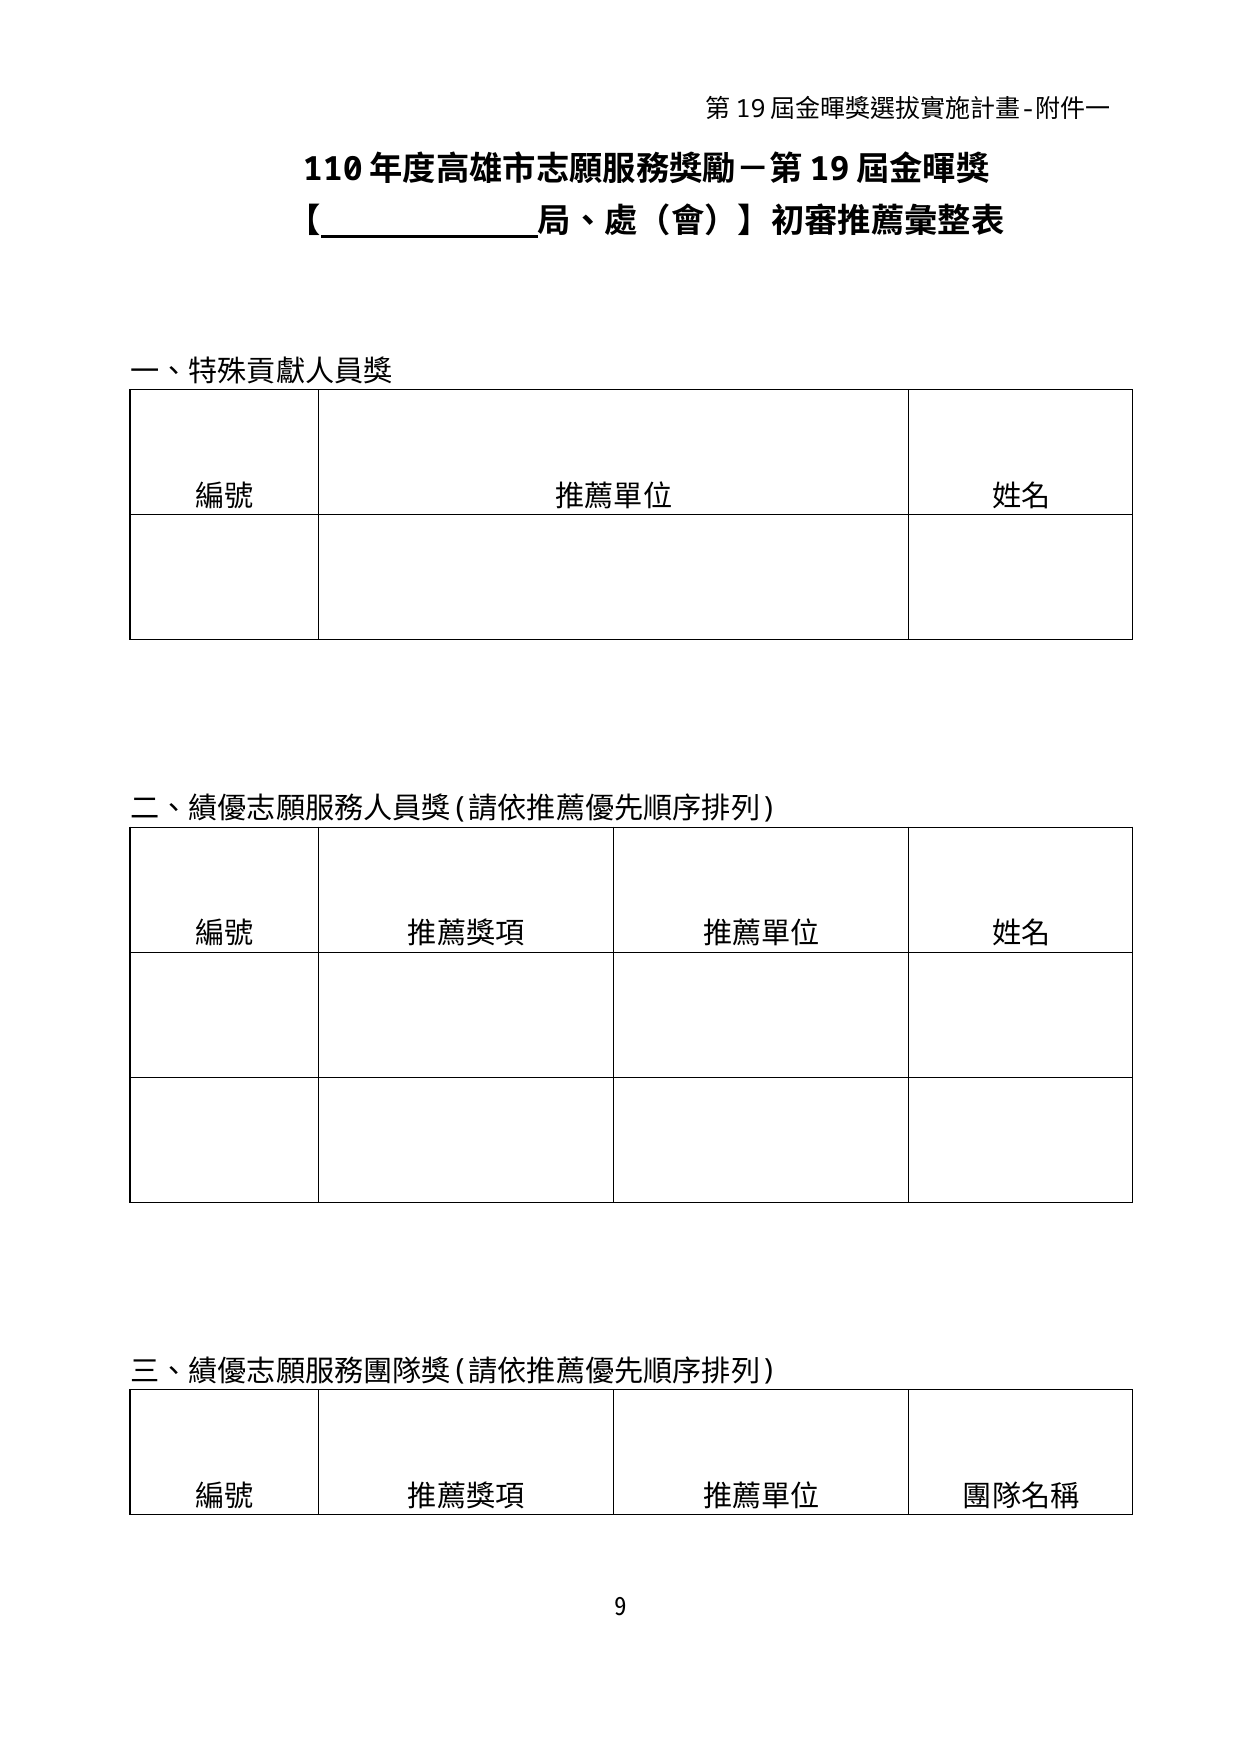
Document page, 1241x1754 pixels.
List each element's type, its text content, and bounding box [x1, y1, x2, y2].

table_header 編號 [131, 1390, 318, 1514]
table_cell [909, 953, 1132, 1077]
table_header 推薦單位 [614, 828, 908, 952]
table_cell [319, 953, 613, 1077]
table_header 推薦單位 [319, 390, 908, 514]
table_cell [131, 953, 318, 1077]
text 三、績優志願服務團隊獎(請依推薦優先順序排列) [130, 1327, 1110, 1389]
table_cell [319, 1078, 613, 1202]
table_header 推薦單位 [614, 1390, 908, 1514]
table_header 團隊名稱 [909, 1390, 1132, 1514]
table_header 編號 [131, 390, 318, 514]
table_cell [131, 1078, 318, 1202]
table_header 推薦獎項 [319, 828, 613, 952]
table_header 姓名 [909, 390, 1132, 514]
text 110年度高雄市志願服務獎勵－第19屆金暉獎 [130, 139, 1162, 191]
table_cell [909, 515, 1132, 639]
text 一、特殊貢獻人員獎 [130, 327, 1110, 389]
table_header 姓名 [909, 828, 1132, 952]
table_cell [614, 1078, 908, 1202]
table_header 推薦獎項 [319, 1390, 613, 1514]
text 二、績優志願服務人員獎(請依推薦優先順序排列) [130, 764, 1110, 827]
text 【 局、處（會）】初審推薦彙整表 [130, 191, 1162, 243]
table_cell [319, 515, 908, 639]
table_cell [614, 953, 908, 1077]
table_cell [909, 1078, 1132, 1202]
table_header 編號 [131, 828, 318, 952]
table_cell [131, 515, 318, 639]
